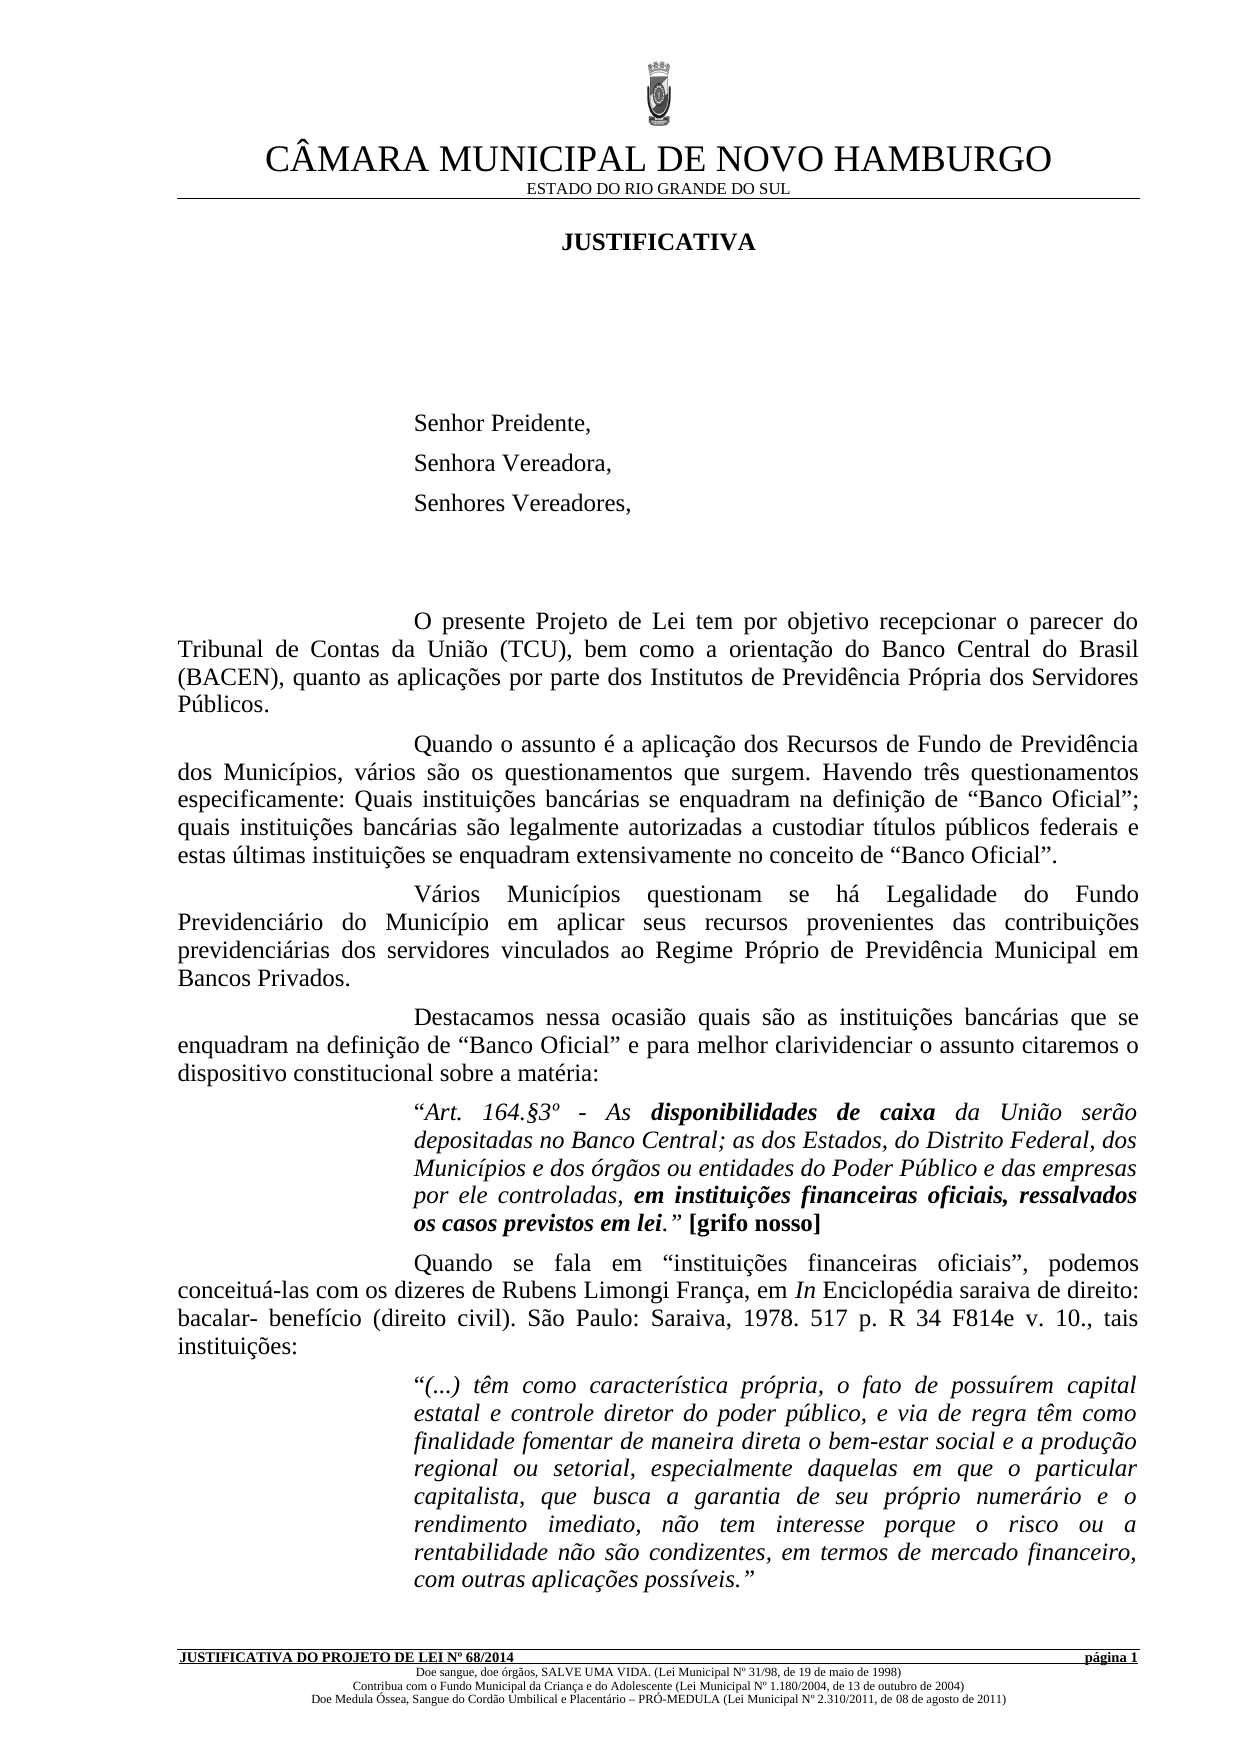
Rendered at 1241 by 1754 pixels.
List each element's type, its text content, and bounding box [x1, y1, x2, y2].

text Destacamos nessa ocasião quais são as instituições bancárias que se enquadram na definição de “Banco Oficial” e para melhor clarividenciar o assunto citaremos o dispositivo constitucional sobre a matéria: [177, 1003, 1140, 1086]
text JUSTIFICATIVA [177, 228, 1140, 256]
text Quando o assunto é a aplicação dos Recursos de Fundo de Previdência dos Municípios, vários são os questionamentos que surgem. Havendo três questionamentos especificamente: Quais instituições bancárias se enquadram na definição de “Banco Oficial”; quais instituições bancárias são legalmente autorizadas a custodiar títulos públicos federais e estas últimas instituições se enquadram extensivamente no conceito de “Banco Oficial”. [177, 730, 1140, 869]
text Vários Municípios questionam se há Legalidade do Fundo Previdenciário do Município em aplicar seus recursos provenientes das contribuições previdenciárias dos servidores vinculados ao Regime Próprio de Previdência Municipal em Bancos Privados. [177, 881, 1140, 991]
text Senhores Vereadores, [177, 489, 1140, 516]
text Quando se fala em “instituições financeiras oficiais”, podemos conceituá-las com os dizeres de Rubens Limongi França, em In Enciclopédia saraiva de direito: bacalar- benefício (direito civil). São Paulo: Saraiva, 1978. 517 p. R 34 F814e v. 10., tais instituições: [177, 1249, 1140, 1359]
text “(...) têm como característica própria, o fato de possuírem capital estatal e controle diretor do poder público, e via de regra têm como finalidade fomentar de maneira direta o bem-estar social e a produção regional ou setorial, especialmente daquelas em que o particular capitalista, que busca a garantia de seu próprio numerário e o rendimento imediato, não tem interesse porque o risco ou a rentabilidade não são condizentes, em termos de mercado financeiro, com outras aplicações possíveis.” [413, 1371, 1140, 1593]
text Senhor Preidente, [177, 409, 1140, 437]
text O presente Projeto de Lei tem por objetivo recepcionar o parecer do Tribunal de Contas da União (TCU), bem como a orientação do Banco Central do Brasil (BACEN), quanto as aplicações por parte dos Institutos de Previdência Própria dos Servidores Públicos. [177, 607, 1140, 718]
text “Art. 164.§3º - As disponibilidades de caixa da União serão depositadas no Banco Central; as dos Estados, do Distrito Federal, dos Municípios e dos órgãos ou entidades do Poder Público e das empresas por ele controladas, em instituições financeiras oficiais, ressalvados os casos previstos em lei.” [grifo nosso] [413, 1098, 1140, 1237]
text Senhora Vereadora, [177, 449, 1140, 477]
